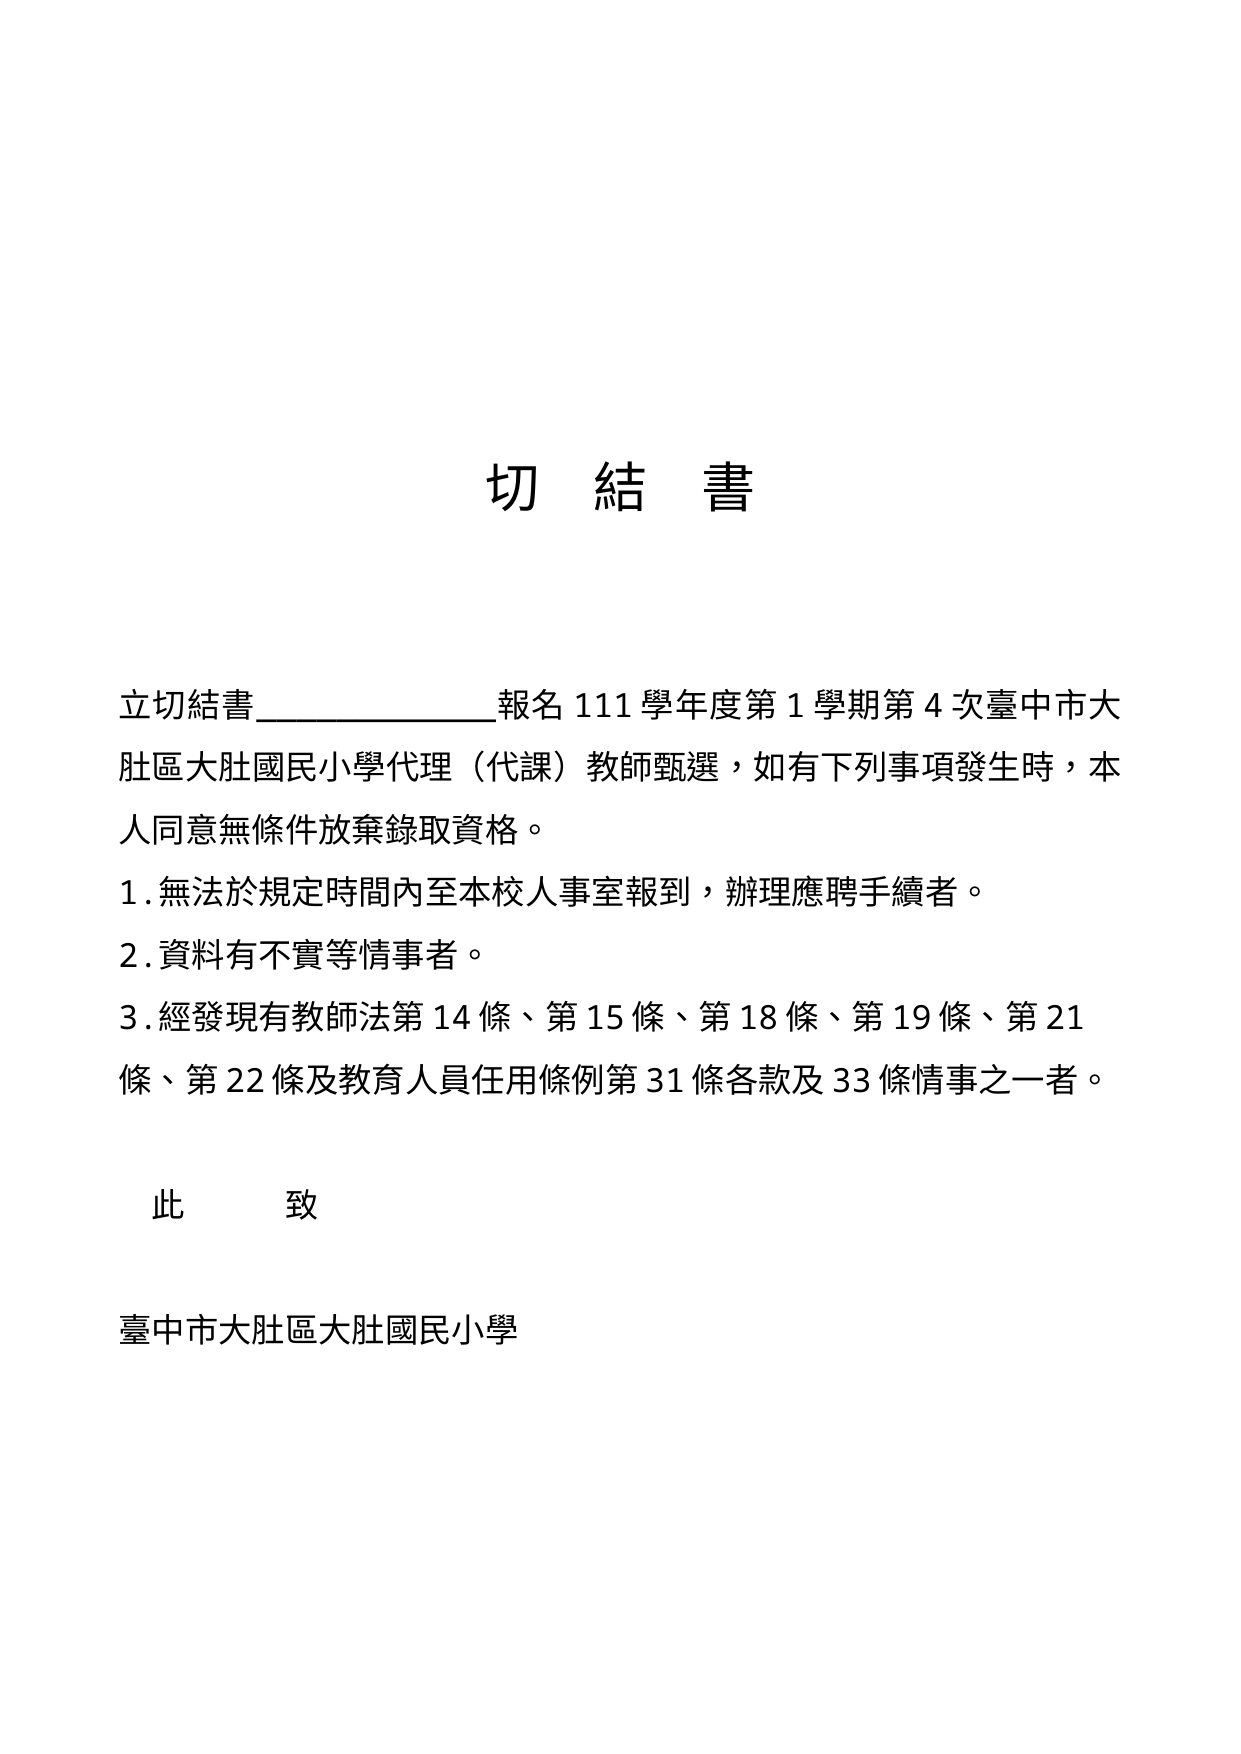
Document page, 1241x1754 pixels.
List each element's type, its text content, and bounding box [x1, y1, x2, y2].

text 立切結書____________報名111學年度第1學期第4次臺中市大肚區大肚國民小學代理（代課）教師甄選，如有下列事項發生時，本人同意無條件放棄錄取資格。 [118, 661, 1122, 849]
text 3.經發現有教師法第14條、第15條、第18條、第19條、第21條、第22條及教育人員任用條例第31條各款及33條情事之一者。 [118, 974, 1122, 1099]
text 1.無法於規定時間內至本校人事室報到，辦理應聘手續者。 [118, 849, 1122, 911]
text 臺中市大肚區大肚國民小學 [118, 1286, 1122, 1349]
text 2.資料有不實等情事者。 [118, 911, 1122, 974]
text 此 致 [118, 1161, 1122, 1224]
text 切 結 書 [118, 411, 1122, 536]
